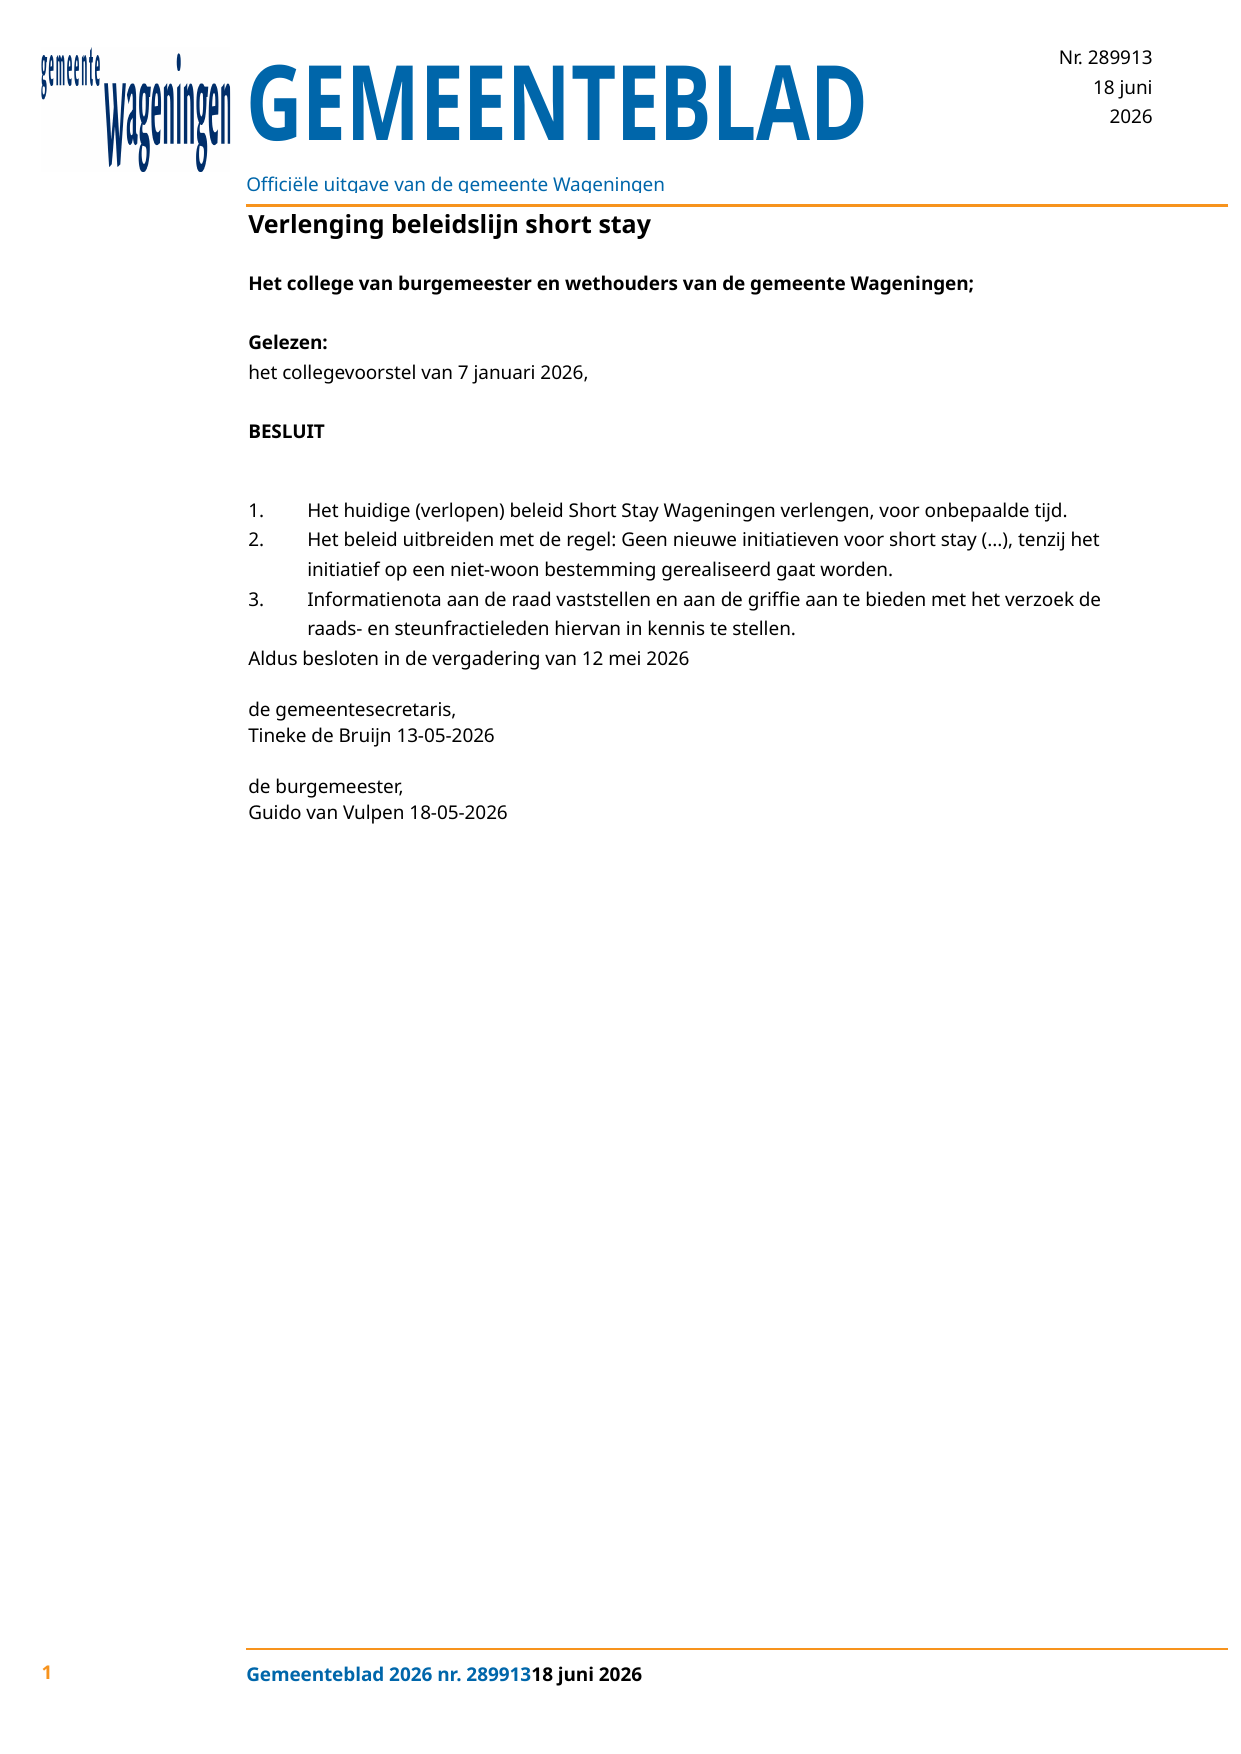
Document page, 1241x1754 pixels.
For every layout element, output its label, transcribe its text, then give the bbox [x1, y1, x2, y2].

text Tineke de Bruijn 13-05-2026 [248, 722, 1152, 748]
text de burgemeester, [248, 774, 1152, 799]
list Het huidige (verlopen) beleid Short Stay Wageningen verlengen, voor onbepaalde tijd. [248, 497, 1152, 523]
text BESLUIT [248, 418, 1152, 444]
picture [41, 47, 231, 172]
text Verlenging beleidslijn short stay [248, 207, 1152, 241]
text het collegevoorstel van 7 januari 2026, [248, 359, 1152, 385]
text Het college van burgemeester en wethouders van de gemeente Wageningen; [248, 270, 1152, 296]
text Guido van Vulpen 18-05-2026 [248, 799, 1152, 825]
text Gelezen: [248, 329, 1152, 355]
list Het beleid uitbreiden met de regel: Geen nieuwe initiatieven voor short stay (...), tenzij het initiatief op een niet-woon bestemming gerealiseerd gaat worden. [248, 527, 1152, 582]
text Aldus besloten in de vergadering van 12 mei 2026 [248, 645, 1152, 671]
text de gemeentesecretaris, [248, 696, 1152, 722]
list Informatienota aan de raad vaststellen en aan de griffie aan te bieden met het verzoek de raads- en steunfractieleden hiervan in kennis te stellen. [248, 586, 1152, 641]
